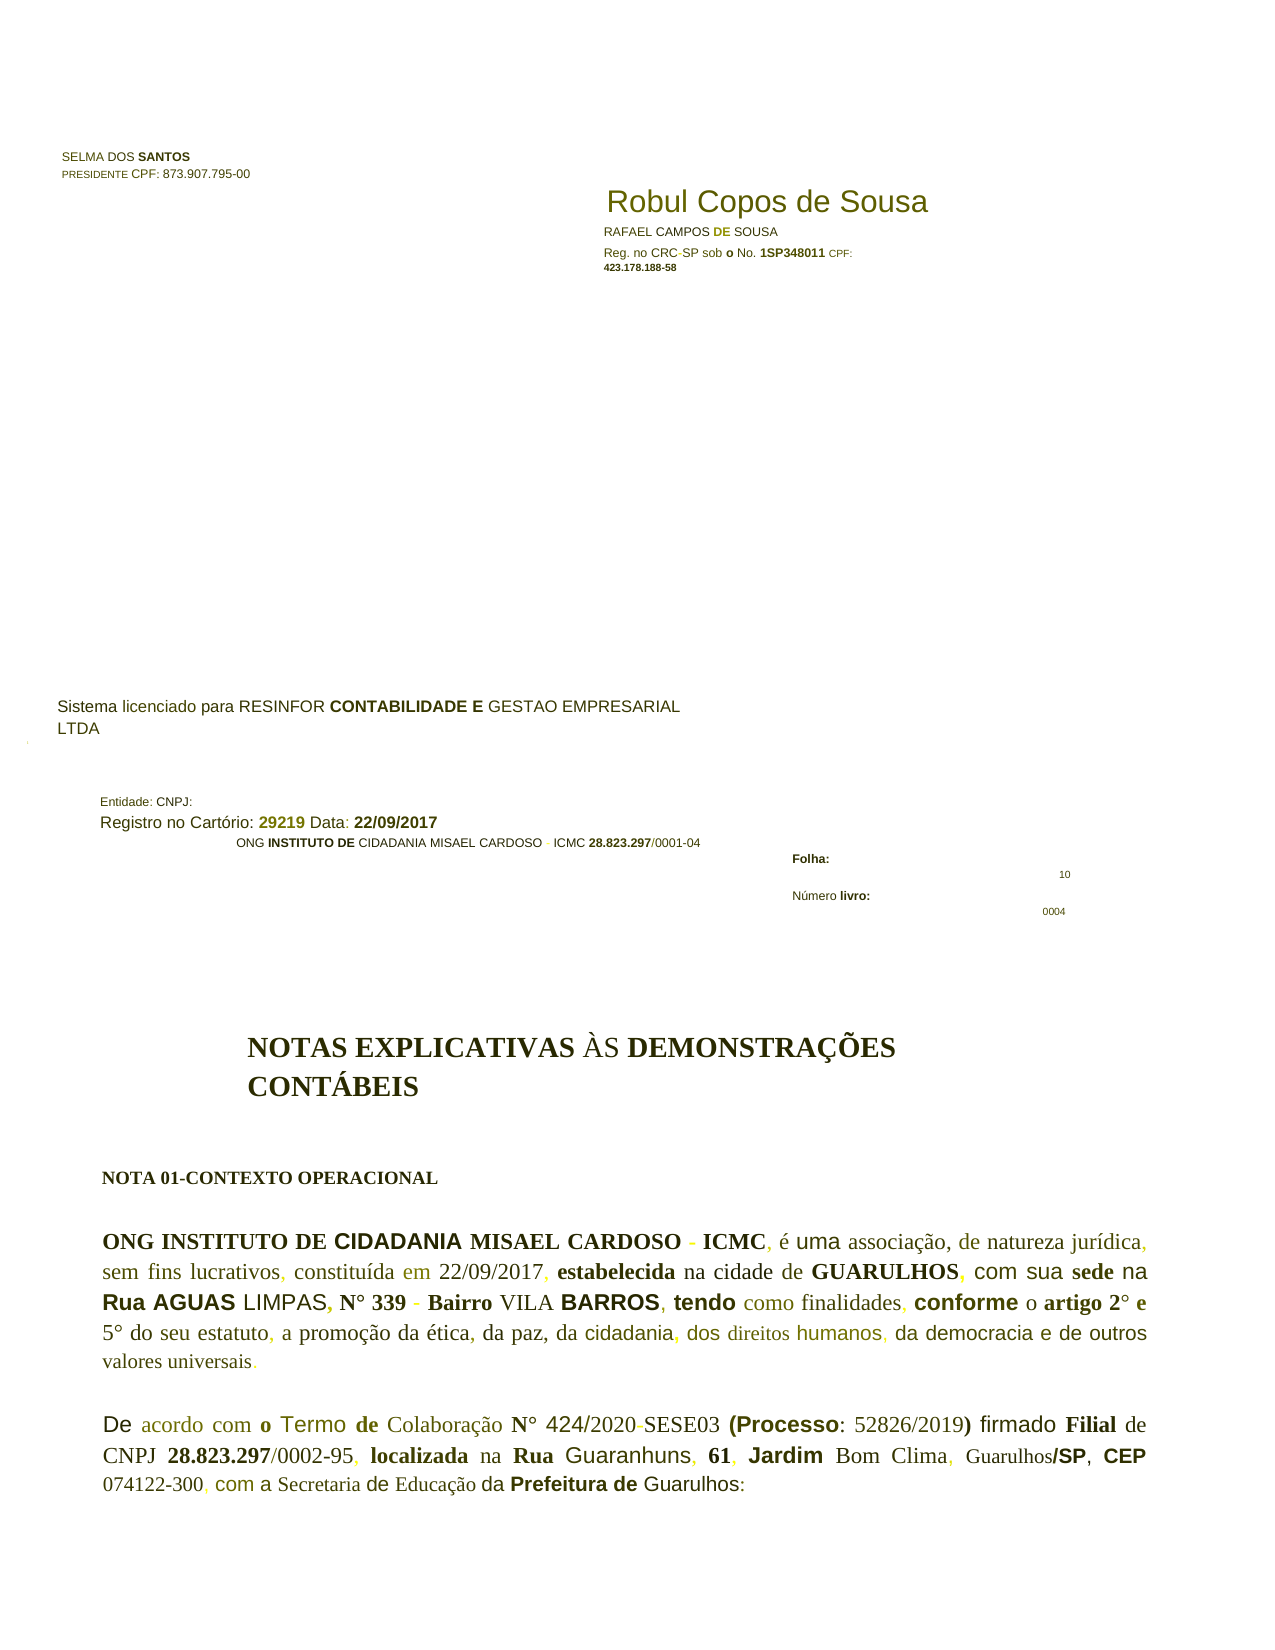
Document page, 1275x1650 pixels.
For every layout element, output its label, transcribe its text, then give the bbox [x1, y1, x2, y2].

text NOTA 01-CONTEXTO OPERACIONAL [102, 1167, 616, 1189]
text 1 [27, 741, 102, 745]
text 0004 [1042, 905, 1145, 917]
text De acordo com o Termo de Colaboração N° 424/2020-SESE03 (Processo: 52826/2019) firmado Filial de CNPJ 28.823.297/0002-95, localizada na Rua Guaranhuns, 61, Jardim Bom Clima, Guarulhos/SP, CEP 074122-300, com a Secretaria de Educação da Prefeitura de Guarulhos: [103, 1411, 1146, 1496]
text ONG INSTITUTO DE CIDADANIA MISAEL CARDOSO - ICMC 28.823.297/0001-04 [236, 835, 724, 850]
text NOTAS EXPLICATIVAS ÀS DEMONSTRAÇÕES CONTÁBEIS [247, 1031, 998, 1103]
text Folha: [792, 852, 899, 866]
text RAFAEL CAMPOS DE SOUSA [603, 224, 841, 239]
text Número livro: [792, 889, 947, 903]
text Entidade: CNPJ: [100, 795, 228, 809]
text SELMA DOS SANTOS PRESIDENTE CPF: 873.907.795-00 [62, 150, 256, 181]
text Robul Copos de Sousa [606, 183, 956, 219]
text Sistema licenciado para RESINFOR CONTABILIDADE E GESTAO EMPRESARIAL LTDA [57, 697, 709, 738]
text ONG INSTITUTO DE CIDADANIA MISAEL CARDOSO - ICMC, é uma associação, de natureza jurídica, sem fins lucrativos, constituída em 22/09/2017, estabelecida na cidade de GUARULHOS, com sua sede na Rua AGUAS LIMPAS, N° 339 - Bairro VILA BARROS, tendo como finalidades, conforme o artigo 2° e 5° do seu estatuto, a promoção da ética, da paz, da cidadania, dos direitos humanos, da democracia e de outros valores universais. [102, 1228, 1147, 1373]
text Reg. no CRC-SP sob o No. 1SP348011 CPF: 423.178.188-58 [603, 245, 906, 273]
text Registro no Cartório: 29219 Data: 22/09/2017 [100, 813, 460, 832]
text 10 [1059, 868, 1144, 880]
